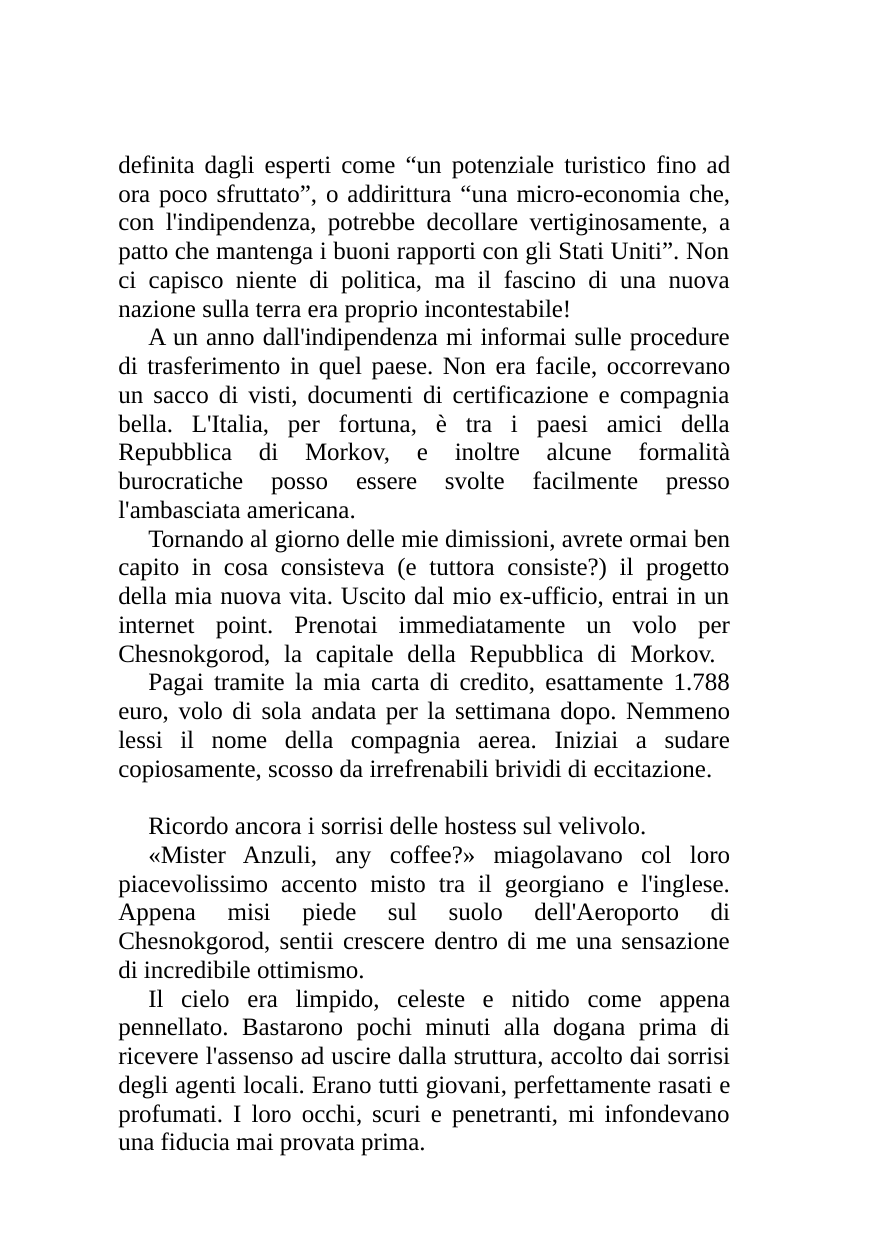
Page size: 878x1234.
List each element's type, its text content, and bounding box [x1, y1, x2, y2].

text «Mister Anzuli, any coffee?» miagolavano col loro piacevolissimo accento misto tra il georgiano e l'inglese. Appena misi piede sul suolo dell'Aeroporto di Chesnokgorod, sentii crescere dentro di me una sensazione di incredibile ottimismo. [118, 840, 731, 984]
text definita dagli esperti come “un potenziale turistico fino ad ora poco sfruttato”, o addirittura “una micro-economia che, con l'indipendenza, potrebbe decollare vertiginosamente, a patto che mantenga i buoni rapporti con gli Stati Uniti”. Non ci capisco niente di politica, ma il fascino di una nuova nazione sulla terra era proprio incontestabile! [118, 150, 731, 322]
text A un anno dall'indipendenza mi informai sulle procedure di trasferimento in quel paese. Non era facile, occorrevano un sacco di visti, documenti di certificazione e compagnia bella. L'Italia, per fortuna, è tra i paesi amici della Repubblica di Morkov, e inoltre alcune formalità burocratiche posso essere svolte facilmente presso l'ambasciata americana. [118, 322, 731, 524]
text Ricordo ancora i sorrisi delle hostess sul velivolo. [118, 811, 731, 840]
text Il cielo era limpido, celeste e nitido come appena pennellato. Bastarono pochi minuti alla dogana prima di ricevere l'assenso ad uscire dalla struttura, accolto dai sorrisi degli agenti locali. Erano tutti giovani, perfettamente rasati e profumati. I loro occhi, scuri e penetranti, mi infondevano una fiducia mai provata prima. [118, 984, 731, 1156]
text Tornando al giorno delle mie dimissioni, avrete ormai ben capito in cosa consisteva (e tuttora consiste?) il progetto della mia nuova vita. Uscito dal mio ex-ufficio, entrai in un internet point. Prenotai immediatamente un volo per Chesnokgorod, la capitale della Repubblica di Morkov. Pagai tramite la mia carta di credito, esattamente 1.788 euro, volo di sola andata per la settimana dopo. Nemmeno lessi il nome della compagnia aerea. Iniziai a sudare copiosamente, scosso da irrefrenabili brividi di eccitazione. [118, 524, 731, 782]
